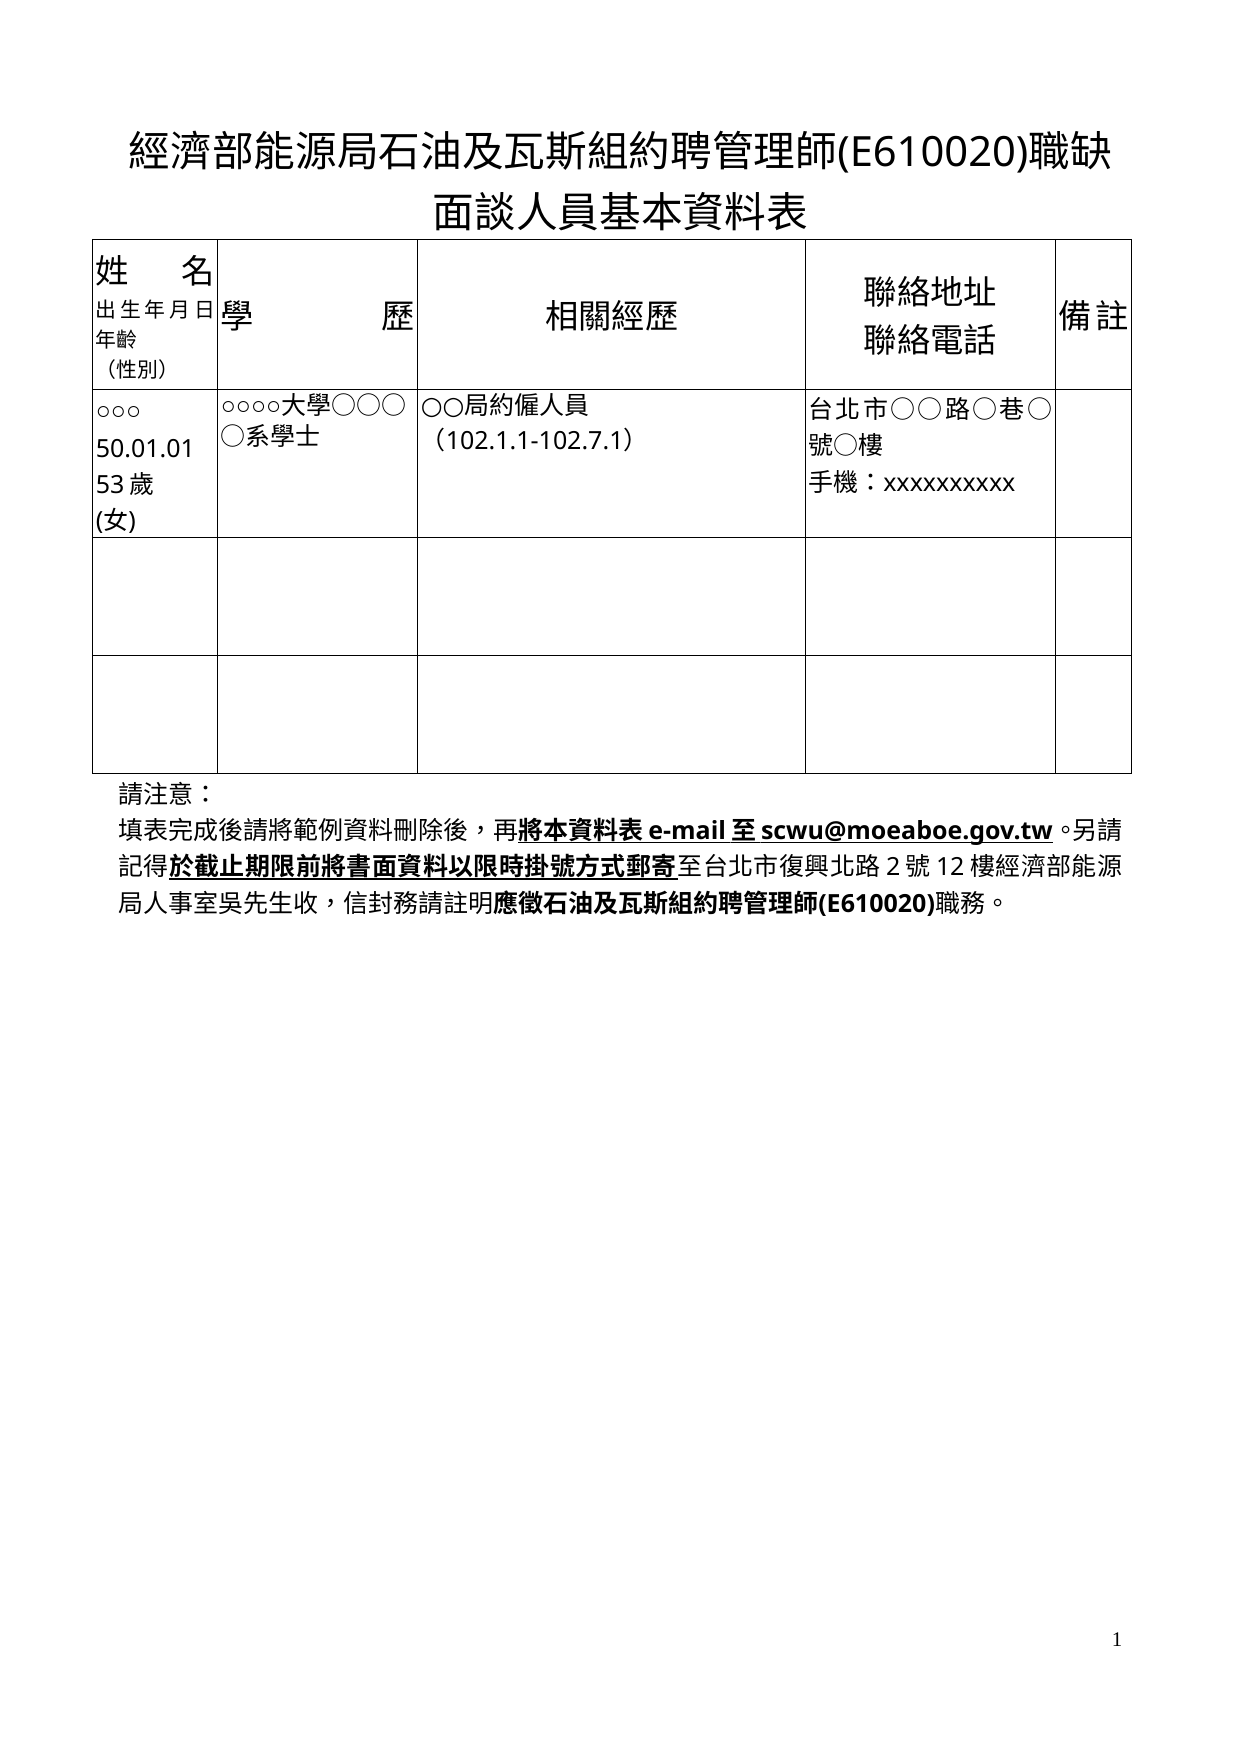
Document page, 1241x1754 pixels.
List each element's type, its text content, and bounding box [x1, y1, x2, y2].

table_cell [1056, 656, 1131, 773]
table_cell [218, 656, 417, 773]
text 填表完成後請將範例資料刪除後，再將本資料表e-mail至scwu@moeaboe.gov.tw。另請記得於截止期限前將書面資料以限時掛號方式郵寄至台北市復興北路2號12樓經濟部能源局人事室吳先生收，信封務請註明應徵石油及瓦斯組約聘管理師(E610020)職務。 [118, 811, 1122, 919]
table_header 備註 [1056, 240, 1131, 388]
table_header 相關經歷 [418, 240, 805, 388]
table_header 姓 名 出生年月日 年齡 （性別） [93, 240, 217, 388]
table_cell [1056, 538, 1131, 655]
table_cell [218, 538, 417, 655]
table_header 聯絡地址 聯絡電話 [806, 240, 1055, 388]
text 經濟部能源局石油及瓦斯組約聘管理師(E610020)職缺面談人員基本資料表 [118, 118, 1122, 239]
table_cell [806, 538, 1055, 655]
text 請注意： [118, 774, 1122, 811]
table_header 學歷 [218, 240, 417, 388]
table_cell ○○○ 50.01.01 53歲 (女) [93, 390, 217, 537]
table_cell [93, 538, 217, 655]
table_cell [93, 656, 217, 773]
table_cell [418, 656, 805, 773]
table_cell 台北市○○路○巷○號○樓 手機：xxxxxxxxxx [806, 390, 1055, 537]
table_cell [806, 656, 1055, 773]
table_cell ○○局約僱人員 （102.1.1-102.7.1） [418, 390, 805, 537]
table_cell [418, 538, 805, 655]
table_cell [1056, 390, 1131, 537]
table_cell ○○○○大學○○○○系學士 [218, 390, 417, 537]
